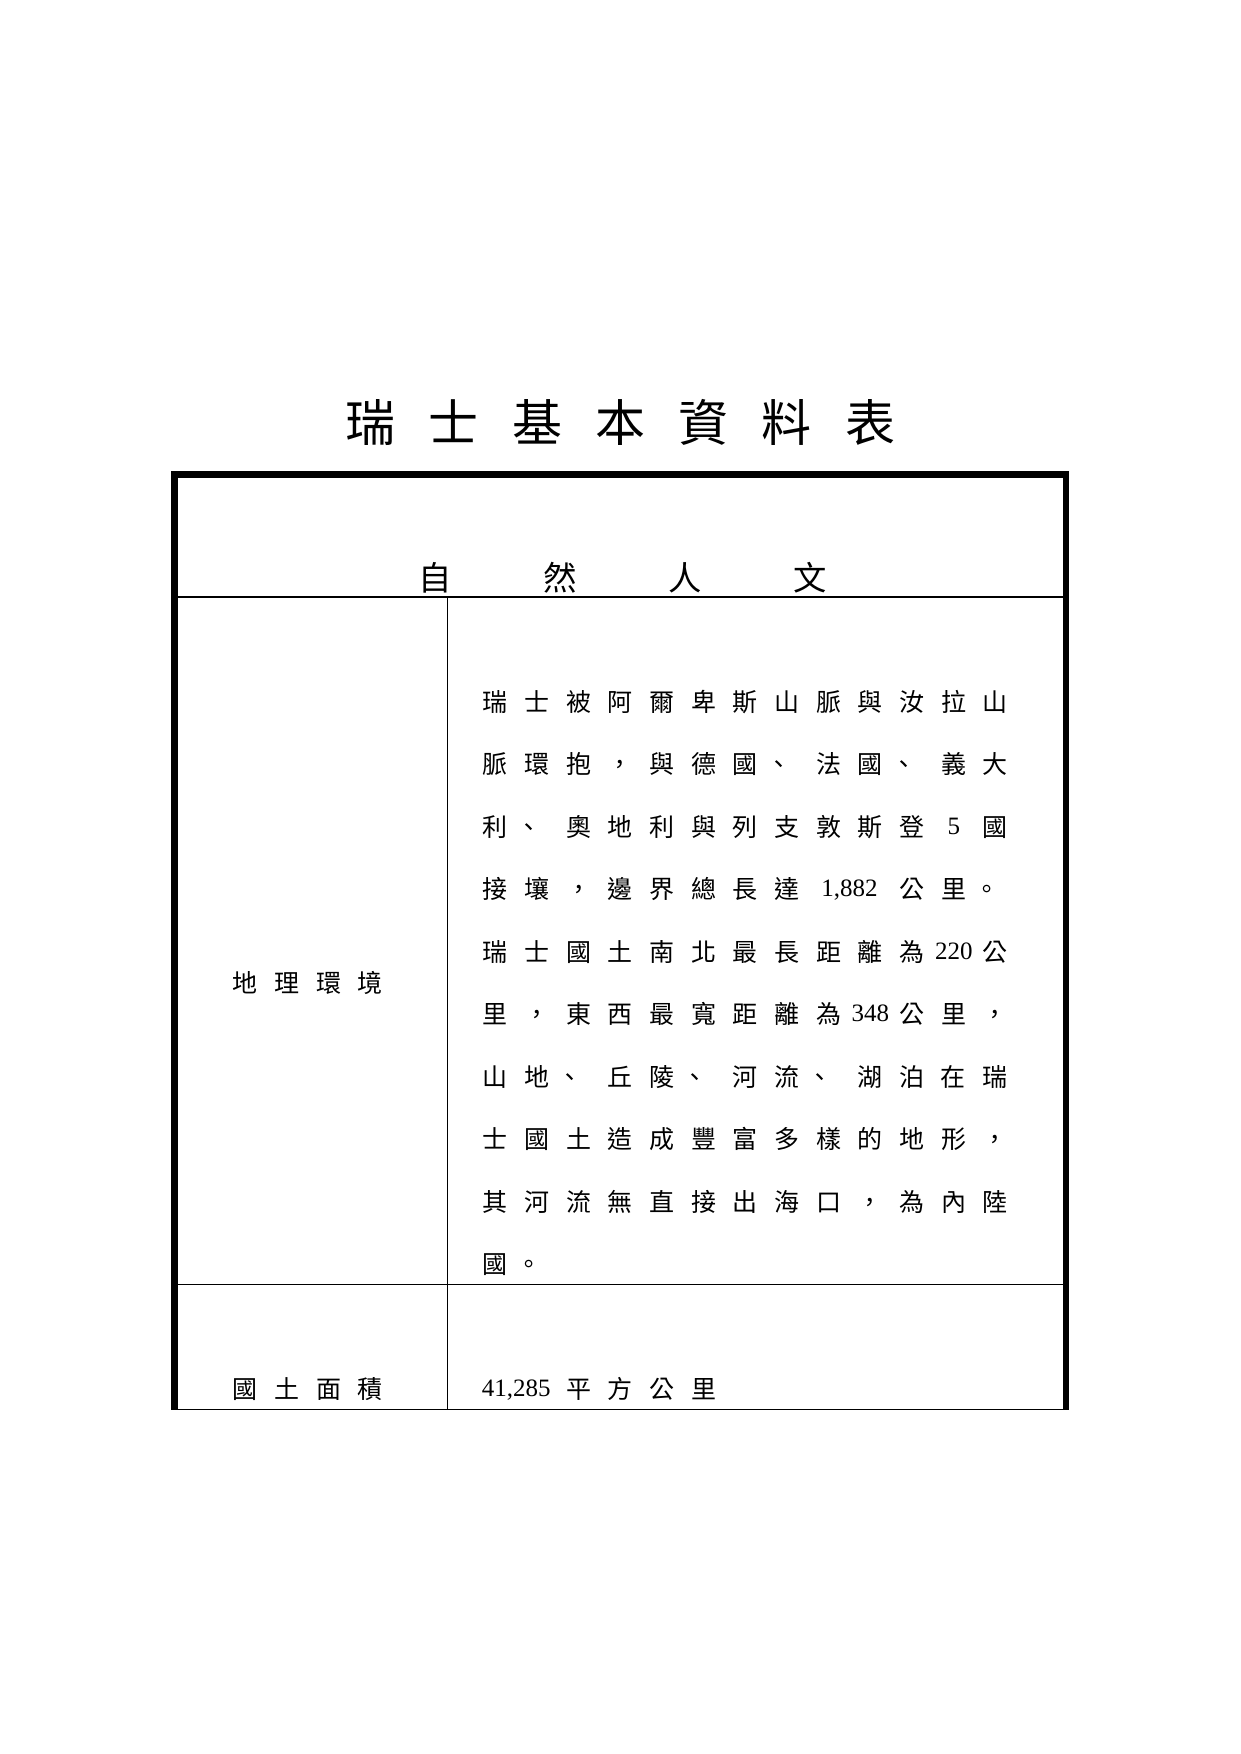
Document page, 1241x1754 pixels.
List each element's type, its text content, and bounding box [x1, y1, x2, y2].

table_header 自 然 人 文 [178, 478, 1063, 596]
table_cell 地理環境 [178, 598, 447, 1284]
text 瑞士基本資料表 [183, 346, 1058, 471]
table_cell 國土面積 [178, 1285, 447, 1409]
table_cell 41,285平方公里 [448, 1285, 1063, 1409]
table_cell 瑞士被阿爾卑斯山脈與汝拉山脈環抱，與德國、法國、義大利、奧地利與列支敦斯登5國接壤，邊界總長達1,882公里。瑞士國土南北最長距離為220公里，東西最寬距離為348公里，山地、丘陵、河流、湖泊在瑞士國土造成豐富多樣的地形，其河流無直接出海口，為內陸國。 [448, 598, 1063, 1284]
